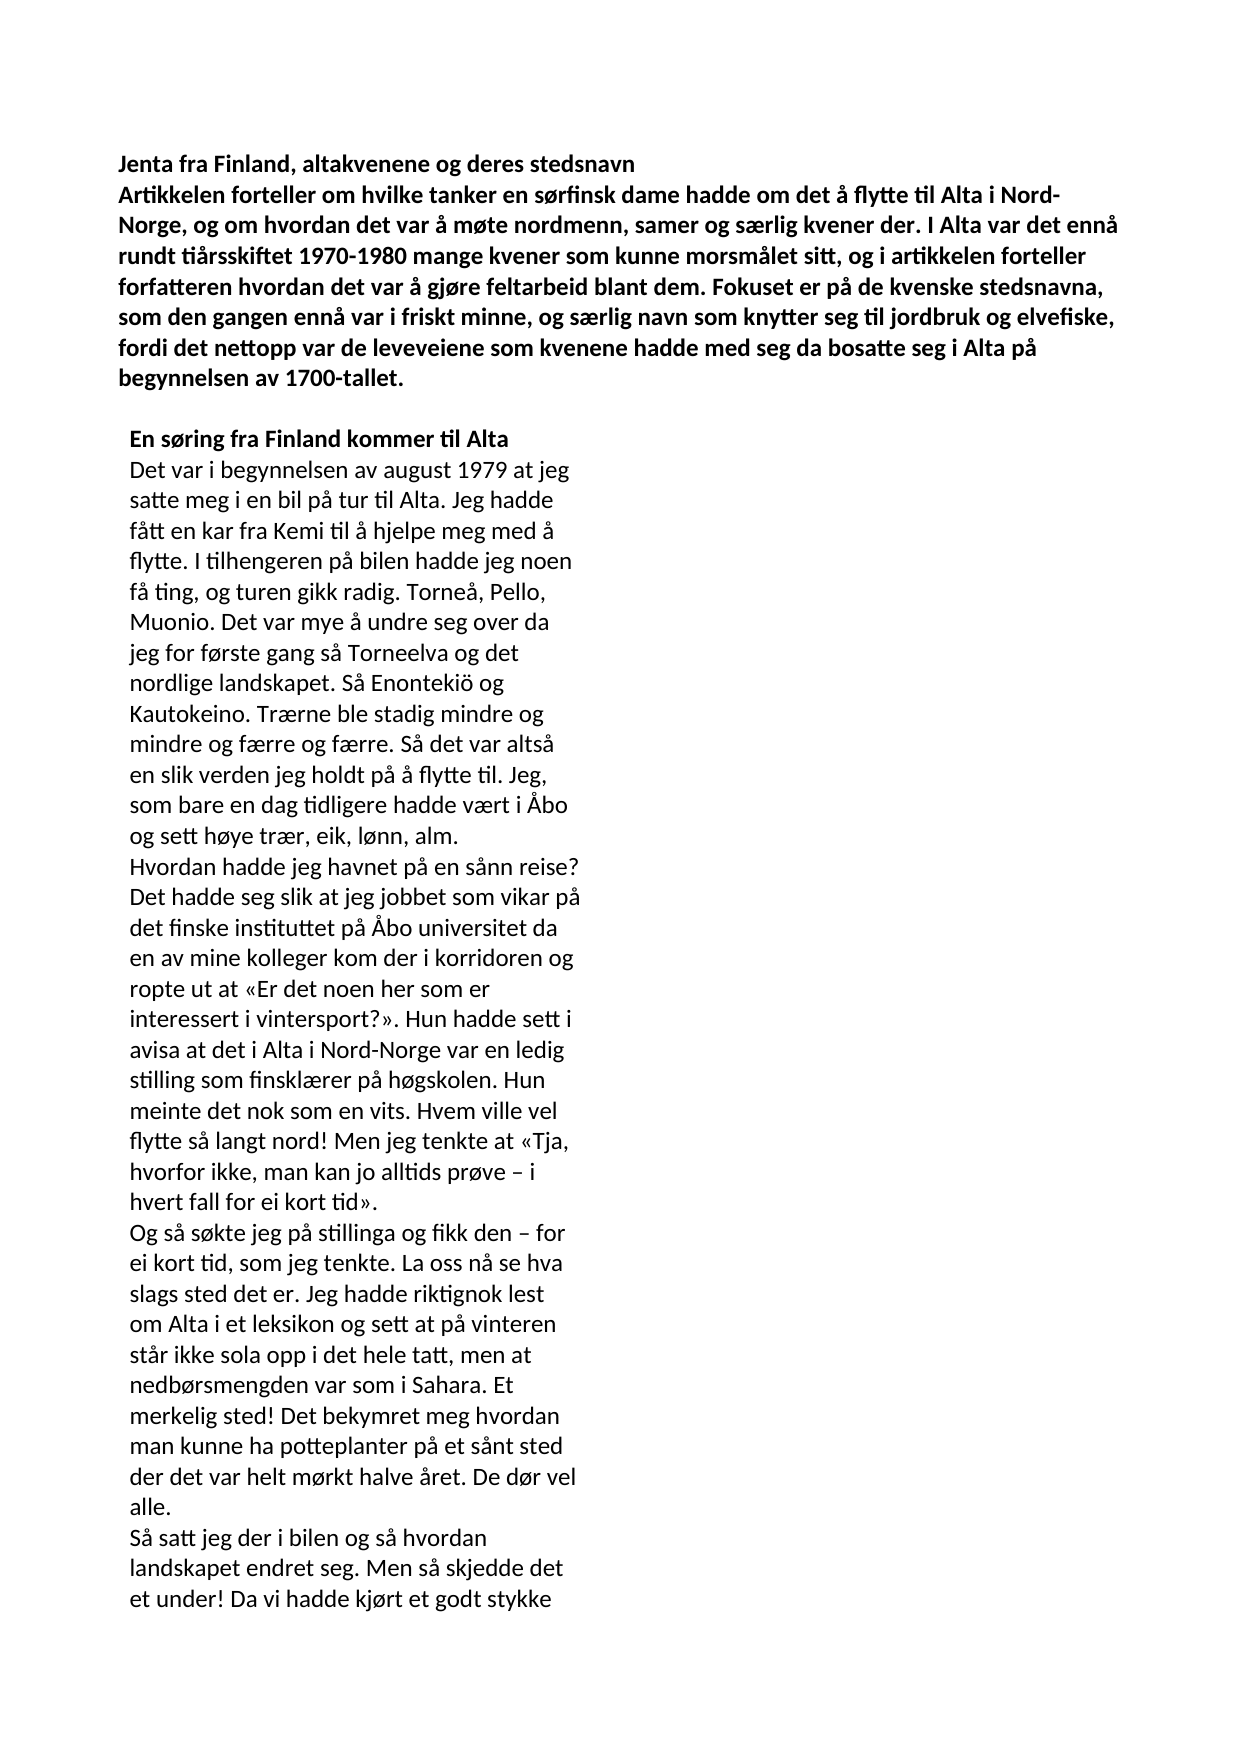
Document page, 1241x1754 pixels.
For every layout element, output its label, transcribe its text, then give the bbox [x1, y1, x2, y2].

table_cell Hvordan hadde jeg havnet på en sånn reise? Det hadde seg slik at jeg jobbet som vikar på det finske instituttet på Åbo universitet da en av mine kolleger kom der i korridoren og ropte ut at «Er det noen her som er interessert i vintersport?». Hun hadde sett i avisa at det i Alta i Nord-Norge var en ledig stilling som finsklærer på høgskolen. Hun meinte det nok som en vits. Hvem ville vel flytte så langt nord! Men jeg tenkte at «Tja, hvorfor ikke, man kan jo alltids prøve – i hvert fall for ei kort tid». [118, 851, 594, 1217]
table_header En søring fra Finland kommer til Alta [118, 423, 594, 454]
text Jenta fra Finland, altakvenene og deres stedsnavn [118, 149, 1122, 179]
table_cell Så satt jeg der i bilen og så hvordan landskapet endret seg. Men så skjedde det et under! Da vi hadde kjørt et godt stykke [118, 1522, 594, 1614]
text Artikkelen forteller om hvilke tanker en sørfinsk dame hadde om det å flytte til Alta i Nord-Norge, og om hvordan det var å møte nordmenn, samer og særlig kvener der. I Alta var det ennå rundt tiårsskiftet 1970-1980 mange kvener som kunne morsmålet sitt, og i artikkelen forteller forfatteren hvordan det var å gjøre feltarbeid blant dem. Fokuset er på de kvenske stedsnavna, som den gangen ennå var i friskt minne, og særlig navn som knytter seg til jordbruk og elvefiske, fordi det nettopp var de leveveiene som kvenene hadde med seg da bosatte seg i Alta på begynnelsen av 1700-tallet. [118, 179, 1122, 393]
table_cell Og så søkte jeg på stillinga og fikk den – for ei kort tid, som jeg tenkte. La oss nå se hva slags sted det er. Jeg hadde riktignok lest om Alta i et leksikon og sett at på vinteren står ikke sola opp i det hele tatt, men at nedbørsmengden var som i Sahara. Et merkelig sted! Det bekymret meg hvordan man kunne ha potteplanter på et sånt sted der det var helt mørkt halve året. De dør vel alle. [118, 1217, 594, 1522]
table_cell Det var i begynnelsen av august 1979 at jeg satte meg i en bil på tur til Alta. Jeg hadde fått en kar fra Kemi til å hjelpe meg med å flytte. I tilhengeren på bilen hadde jeg noen få ting, og turen gikk radig. Torneå, Pello, Muonio. Det var mye å undre seg over da jeg for første gang så Torneelva og det nordlige landskapet. Så Enontekiö og Kautokeino. Trærne ble stadig mindre og mindre og færre og færre. Så det var altså en slik verden jeg holdt på å flytte til. Jeg, som bare en dag tidligere hadde vært i Åbo og sett høye trær, eik, lønn, alm. [118, 454, 594, 851]
